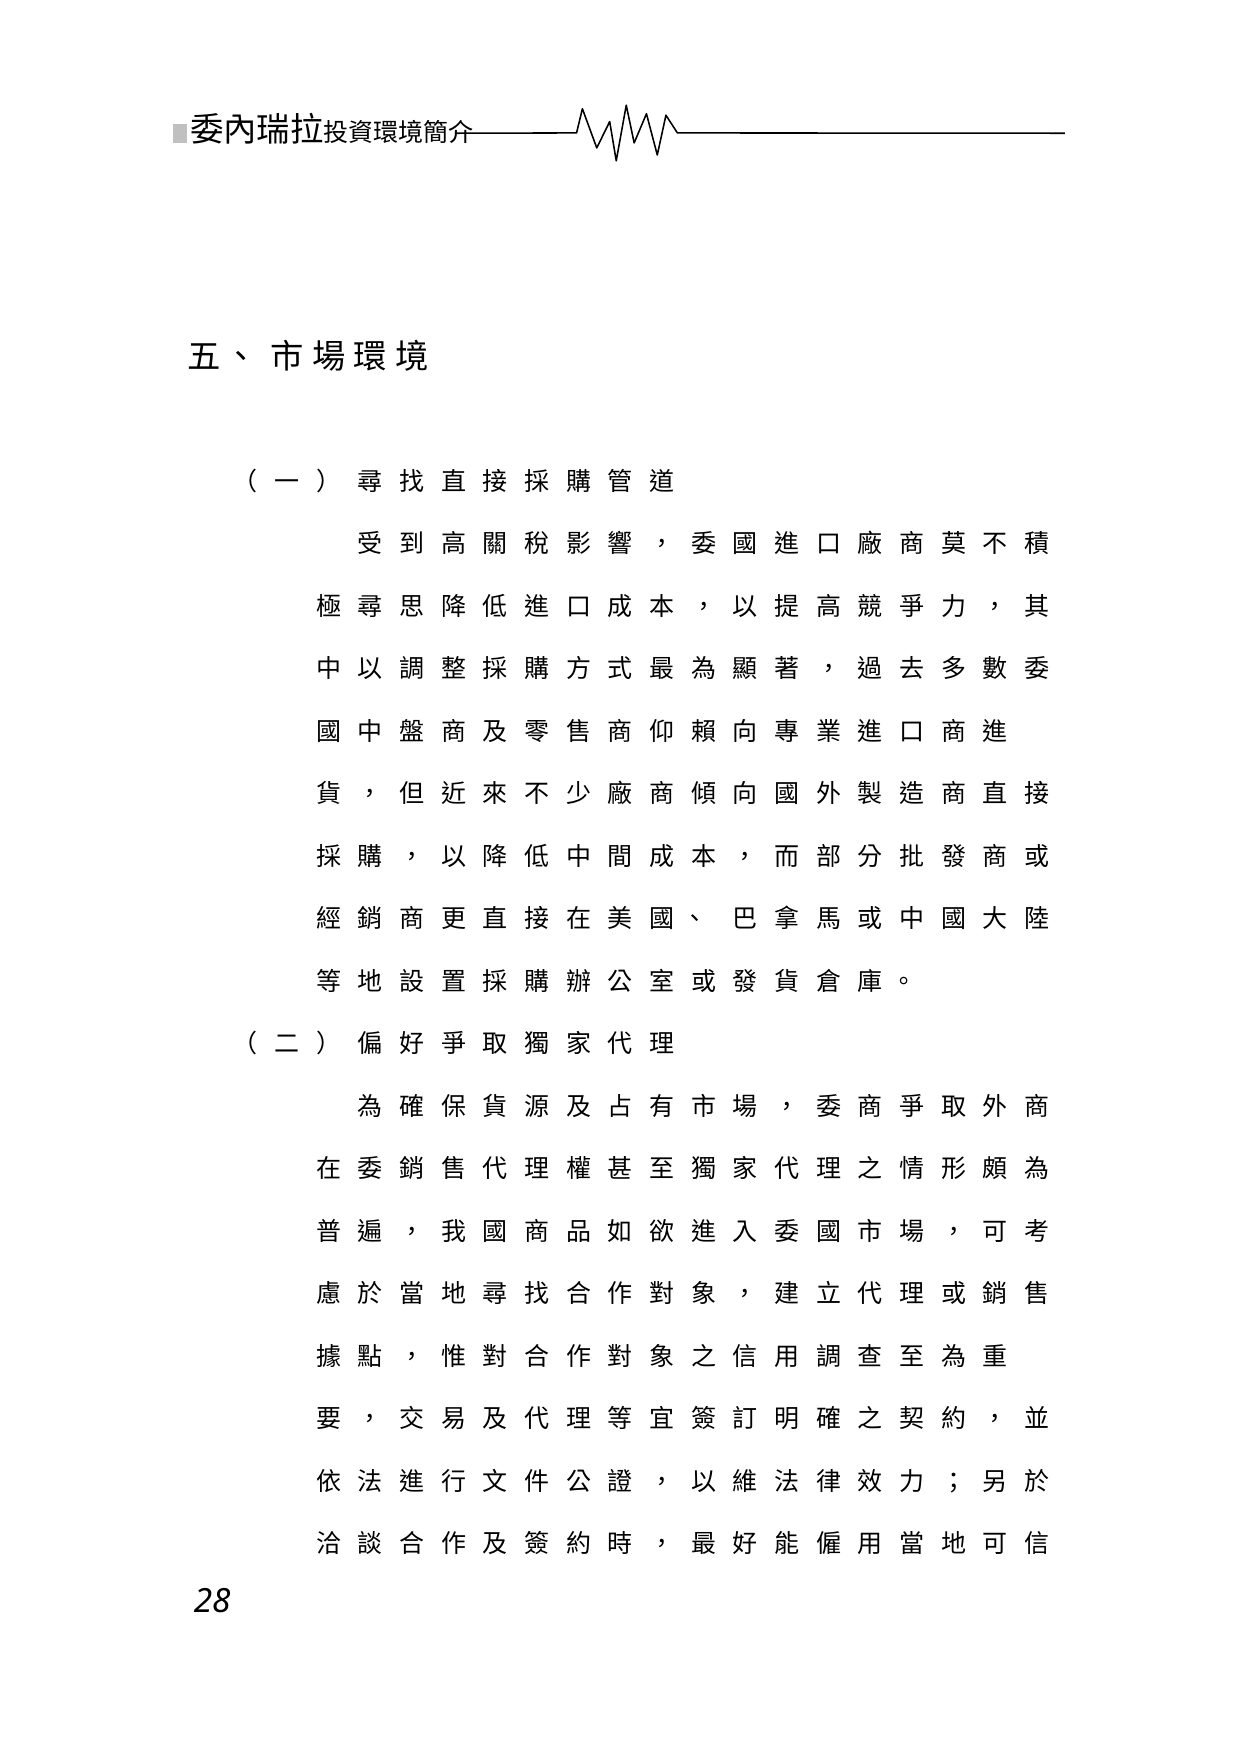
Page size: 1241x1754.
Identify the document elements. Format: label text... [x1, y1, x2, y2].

text 為確保貨源及占有市場，委商爭取外商在委銷售代理權甚至獨家代理之情形頗為普遍，我國商品如欲進入委國市場，可考慮於當地尋找合作對象，建立代理或銷售據點，惟對合作對象之信用調查至為重要，交易及代理等宜簽訂明確之契約，並依法進行文件公證，以維法律效力；另於洽談合作及簽約時，最好能僱用當地可信 [281, 1063, 1058, 1563]
text 受到高關稅影響，委國進口廠商莫不積極尋思降低進口成本，以提高競爭力，其中以調整採購方式最為顯著，過去多數委國中盤商及零售商仰賴向專業進口商進貨，但近來不少廠商傾向國外製造商直接採購，以降低中間成本，而部分批發商或經銷商更直接在美國、巴拿馬或中國大陸等地設置採購辦公室或發貨倉庫。 [281, 500, 1058, 1000]
text （一）尋找直接採購管道 [207, 438, 1058, 500]
text （二）偏好爭取獨家代理 [207, 1000, 1058, 1063]
text 五、市場環境 [183, 313, 1058, 375]
